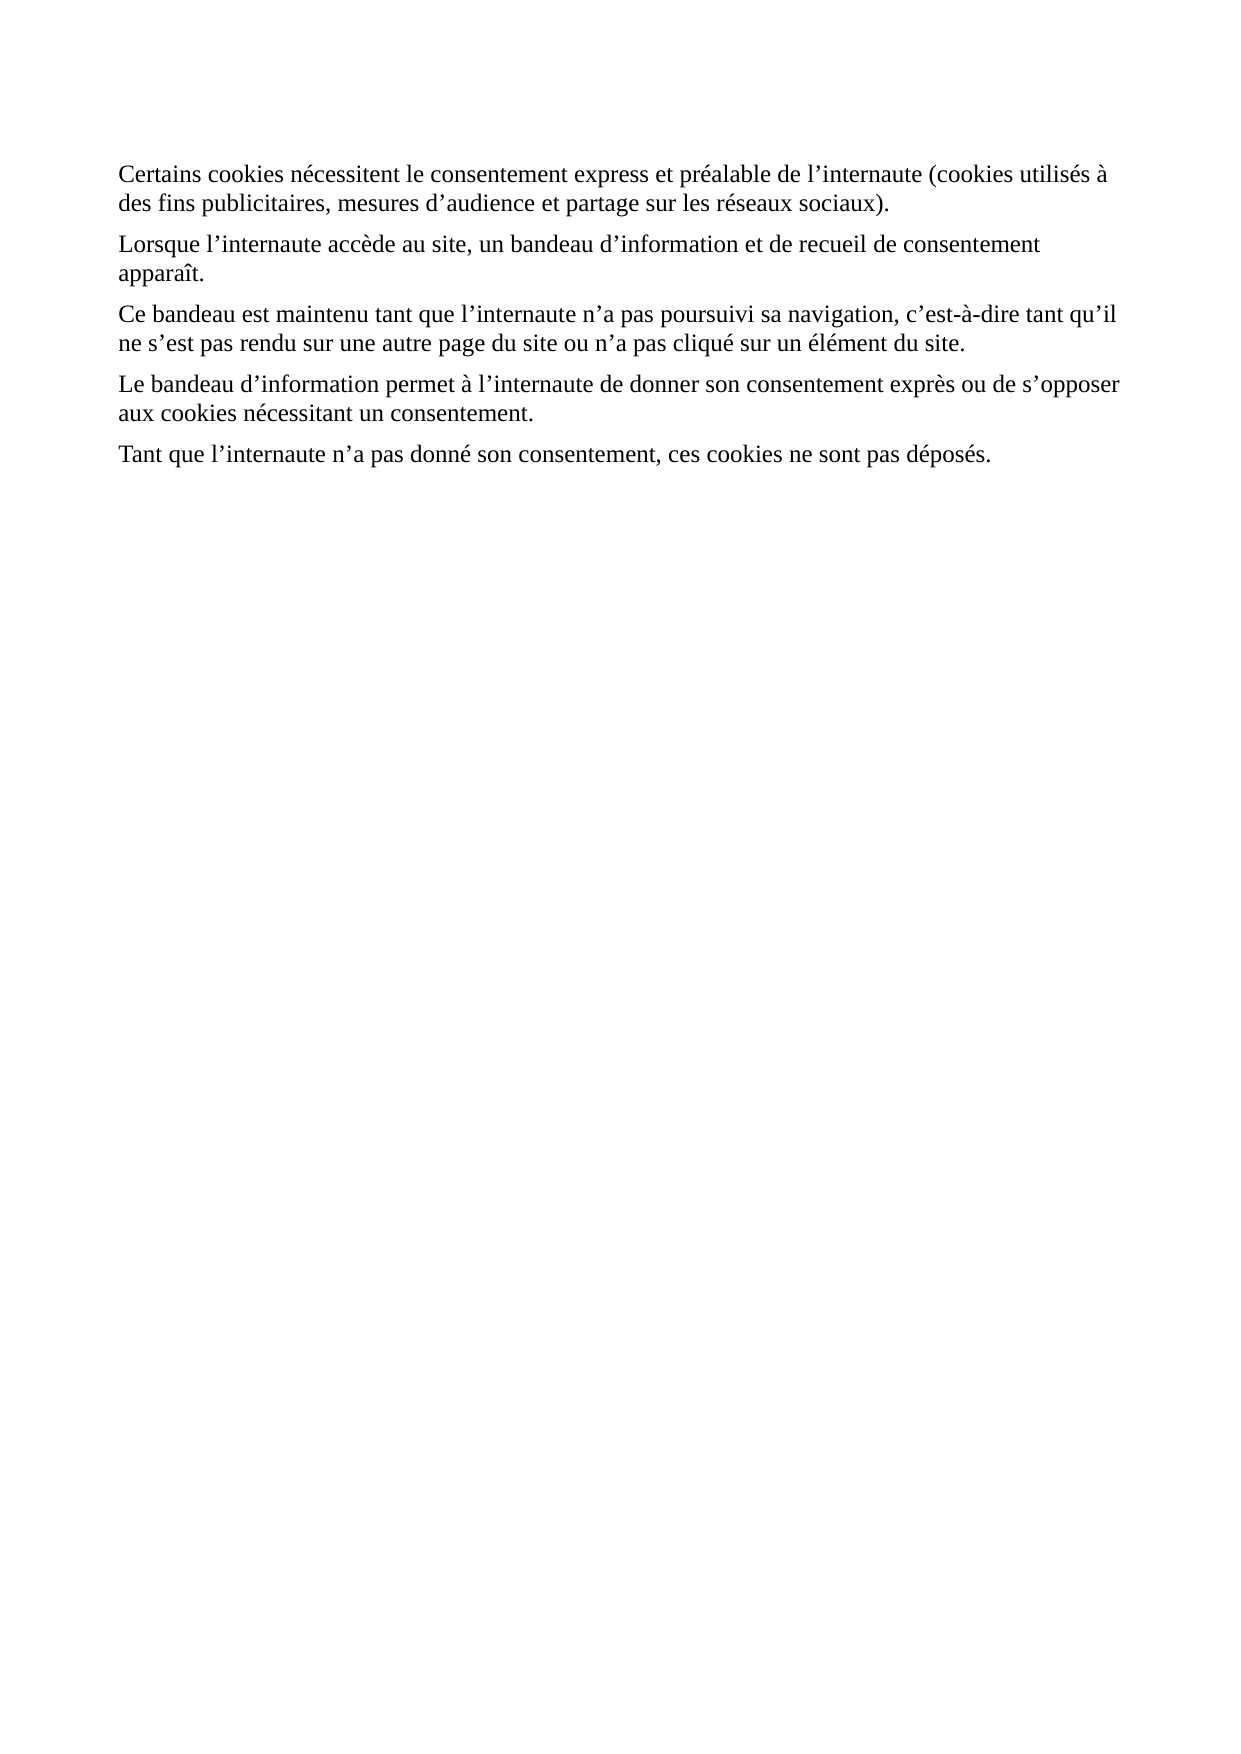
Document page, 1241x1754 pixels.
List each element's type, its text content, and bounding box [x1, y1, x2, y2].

text Le bandeau d’information permet à l’internaute de donner son consentement exprès ou de s’opposer aux cookies nécessitant un consentement. [118, 369, 1122, 427]
text Tant que l’internaute n’a pas donné son consentement, ces cookies ne sont pas déposés. [118, 439, 1122, 468]
text Lorsque l’internaute accède au site, un bandeau d’information et de recueil de consentement apparaît. [118, 229, 1122, 287]
text Certains cookies nécessitent le consentement express et préalable de l’internaute (cookies utilisés à des fins publicitaires, mesures d’audience et partage sur les réseaux sociaux). [118, 159, 1122, 217]
text Ce bandeau est maintenu tant que l’internaute n’a pas poursuivi sa navigation, c’est-à-dire tant qu’il ne s’est pas rendu sur une autre page du site ou n’a pas cliqué sur un élément du site. [118, 299, 1122, 357]
